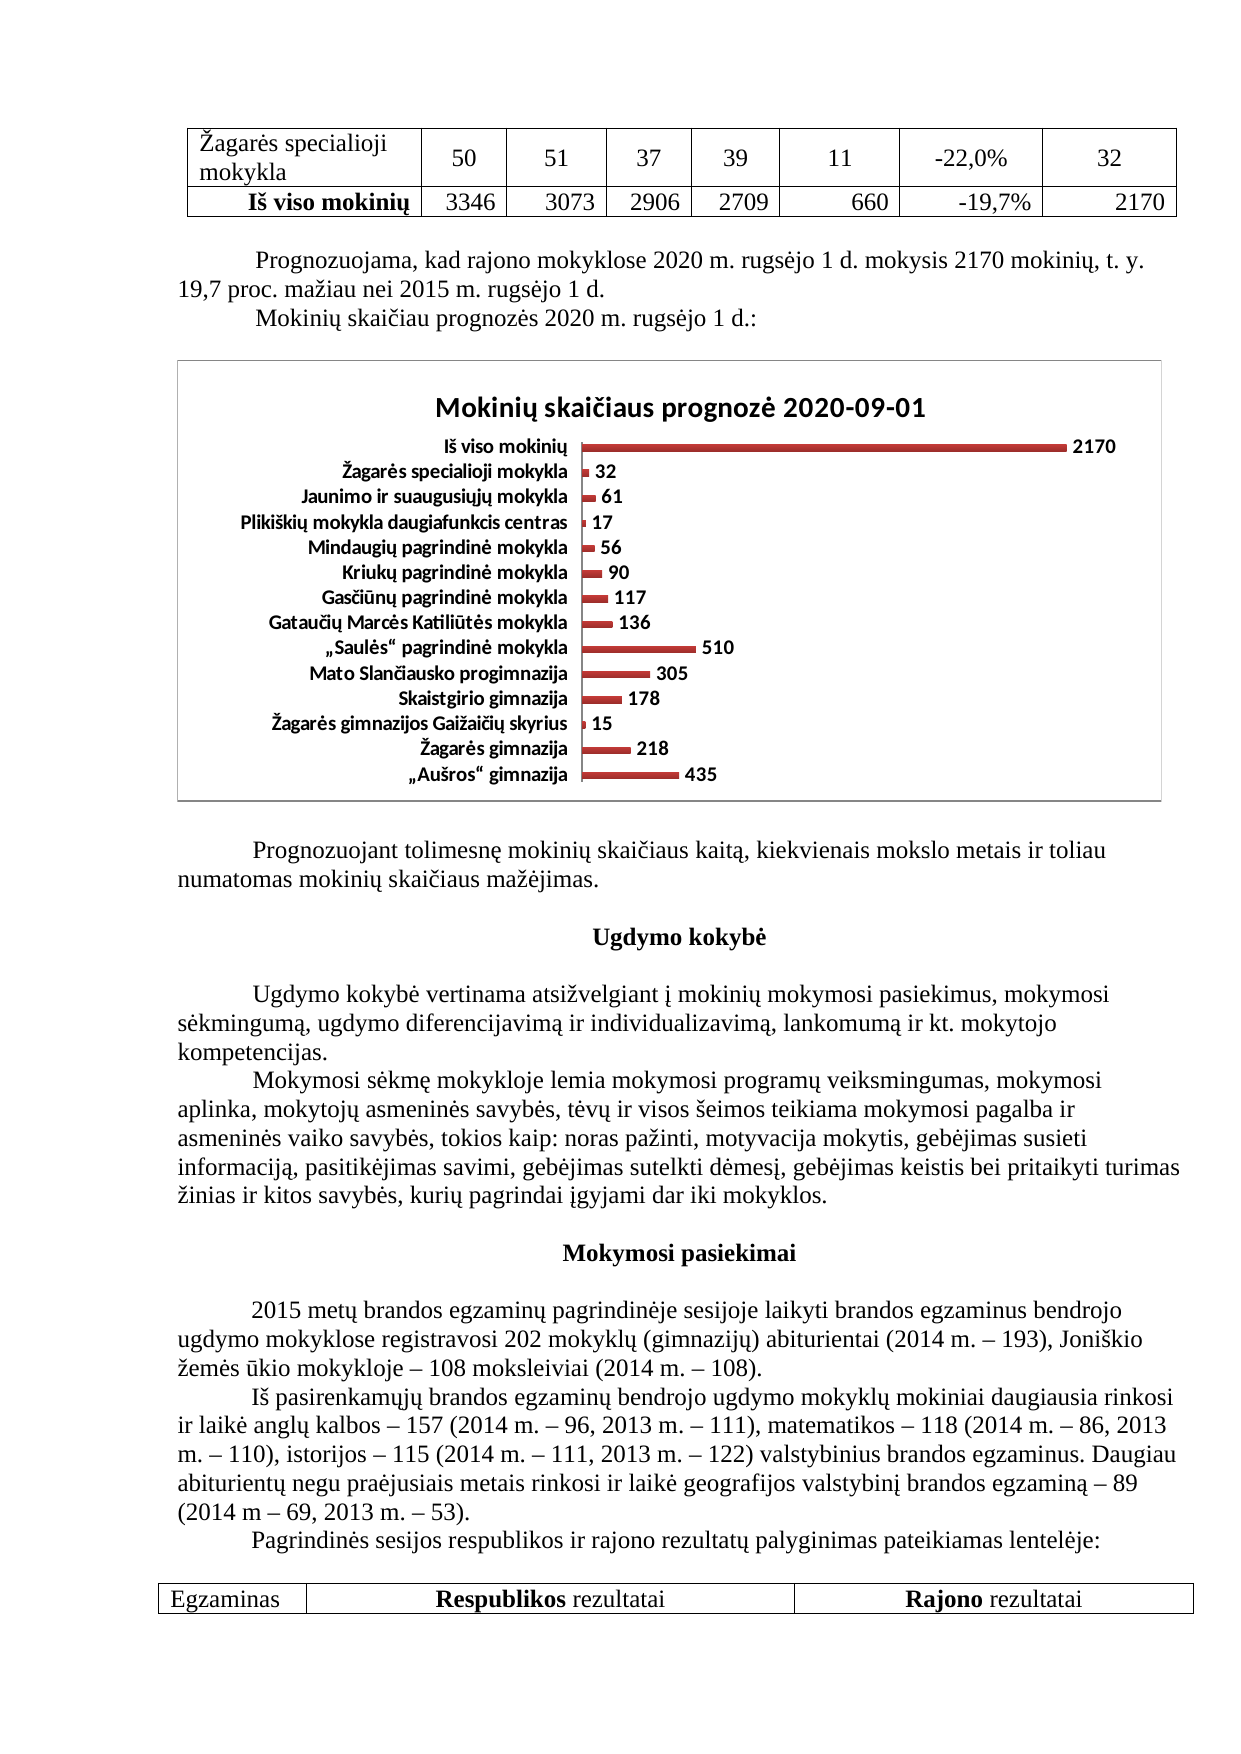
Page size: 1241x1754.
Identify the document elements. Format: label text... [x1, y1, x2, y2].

text Mokymosi sėkmę mokykloje lemia mokymosi programų veiksmingumas, mokymosi aplinka, mokytojų asmeninės savybės, tėvų ir visos šeimos teikiama mokymosi pagalba ir asmeninės vaiko savybės, tokios kaip: noras pažinti, motyvacija mokytis, gebėjimas susieti informaciją, pasitikėjimas savimi, gebėjimas sutelkti dėmesį, gebėjimas keistis bei pritaikyti turimas žinias ir kitos savybės, kurių pagrindai įgyjami dar iki mokyklos. [177, 1065, 1181, 1209]
text Ugdymo kokybė [177, 922, 1181, 950]
table_cell 2709 [692, 187, 779, 216]
table_cell Iš viso mokinių [188, 187, 421, 216]
text Prognozuojama, kad rajono mokyklose 2020 m. rugsėjo 1 d. mokysis 2170 mokinių, t. y. 19,7 proc. mažiau nei 2015 m. rugsėjo 1 d. [177, 246, 1181, 303]
table_cell 2906 [607, 187, 691, 216]
table_cell 51 [507, 129, 606, 186]
text Ugdymo kokybė vertinama atsižvelgiant į mokinių mokymosi pasiekimus, mokymosi sėkmingumą, ugdymo diferencijavimą ir individualizavimą, lankomumą ir kt. mokytojo kompetencijas. [177, 979, 1181, 1065]
table_cell 11 [780, 129, 899, 186]
table_cell 39 [692, 129, 779, 186]
text Prognozuojant tolimesnę mokinių skaičiaus kaitą, kiekvienais mokslo metais ir toliau numatomas mokinių skaičiaus mažėjimas. [177, 835, 1181, 893]
table_cell -22,0% [900, 129, 1042, 186]
table_cell -19,7% [900, 187, 1042, 216]
table_cell 3346 [422, 187, 506, 216]
table_header Respublikos rezultatai [307, 1584, 794, 1613]
text Pagrindinės sesijos respublikos ir rajono rezultatų palyginimas pateikiamas lentelėje: [177, 1525, 1181, 1554]
text 2015 metų brandos egzaminų pagrindinėje sesijoje laikyti brandos egzaminus bendrojo ugdymo mokyklose registravosi 202 mokyklų (gimnazijų) abiturientai (2014 m. – 193), Joniškio žemės ūkio mokykloje – 108 moksleiviai (2014 m. – 108). [177, 1295, 1181, 1382]
text Iš pasirenkamųjų brandos egzaminų bendrojo ugdymo mokyklų mokiniai daugiausia rinkosi ir laikė anglų kalbos – 157 (2014 m. – 96, 2013 m. – 111), matematikos – 118 (2014 m. – 86, 2013 m. – 110), istorijos – 115 (2014 m. – 111, 2013 m. – 122) valstybinius brandos egzaminus. Daugiau abiturientų negu praėjusiais metais rinkosi ir laikė geografijos valstybinį brandos egzaminą – 89 (2014 m – 69, 2013 m. – 53). [177, 1382, 1181, 1525]
table_cell 37 [607, 129, 691, 186]
table_header Rajono rezultatai [795, 1584, 1193, 1613]
text Mokinių skaičiau prognozės 2020 m. rugsėjo 1 d.: [177, 303, 1181, 332]
table_cell 50 [422, 129, 506, 186]
table_cell 660 [780, 187, 899, 216]
table_cell Žagarės specialioji mokykla [188, 129, 421, 186]
table_header Egzaminas [159, 1584, 306, 1613]
table_cell 3073 [507, 187, 606, 216]
table_cell 32 [1043, 129, 1176, 186]
text Mokymosi pasiekimai [177, 1238, 1181, 1267]
table_cell 2170 [1043, 187, 1176, 216]
